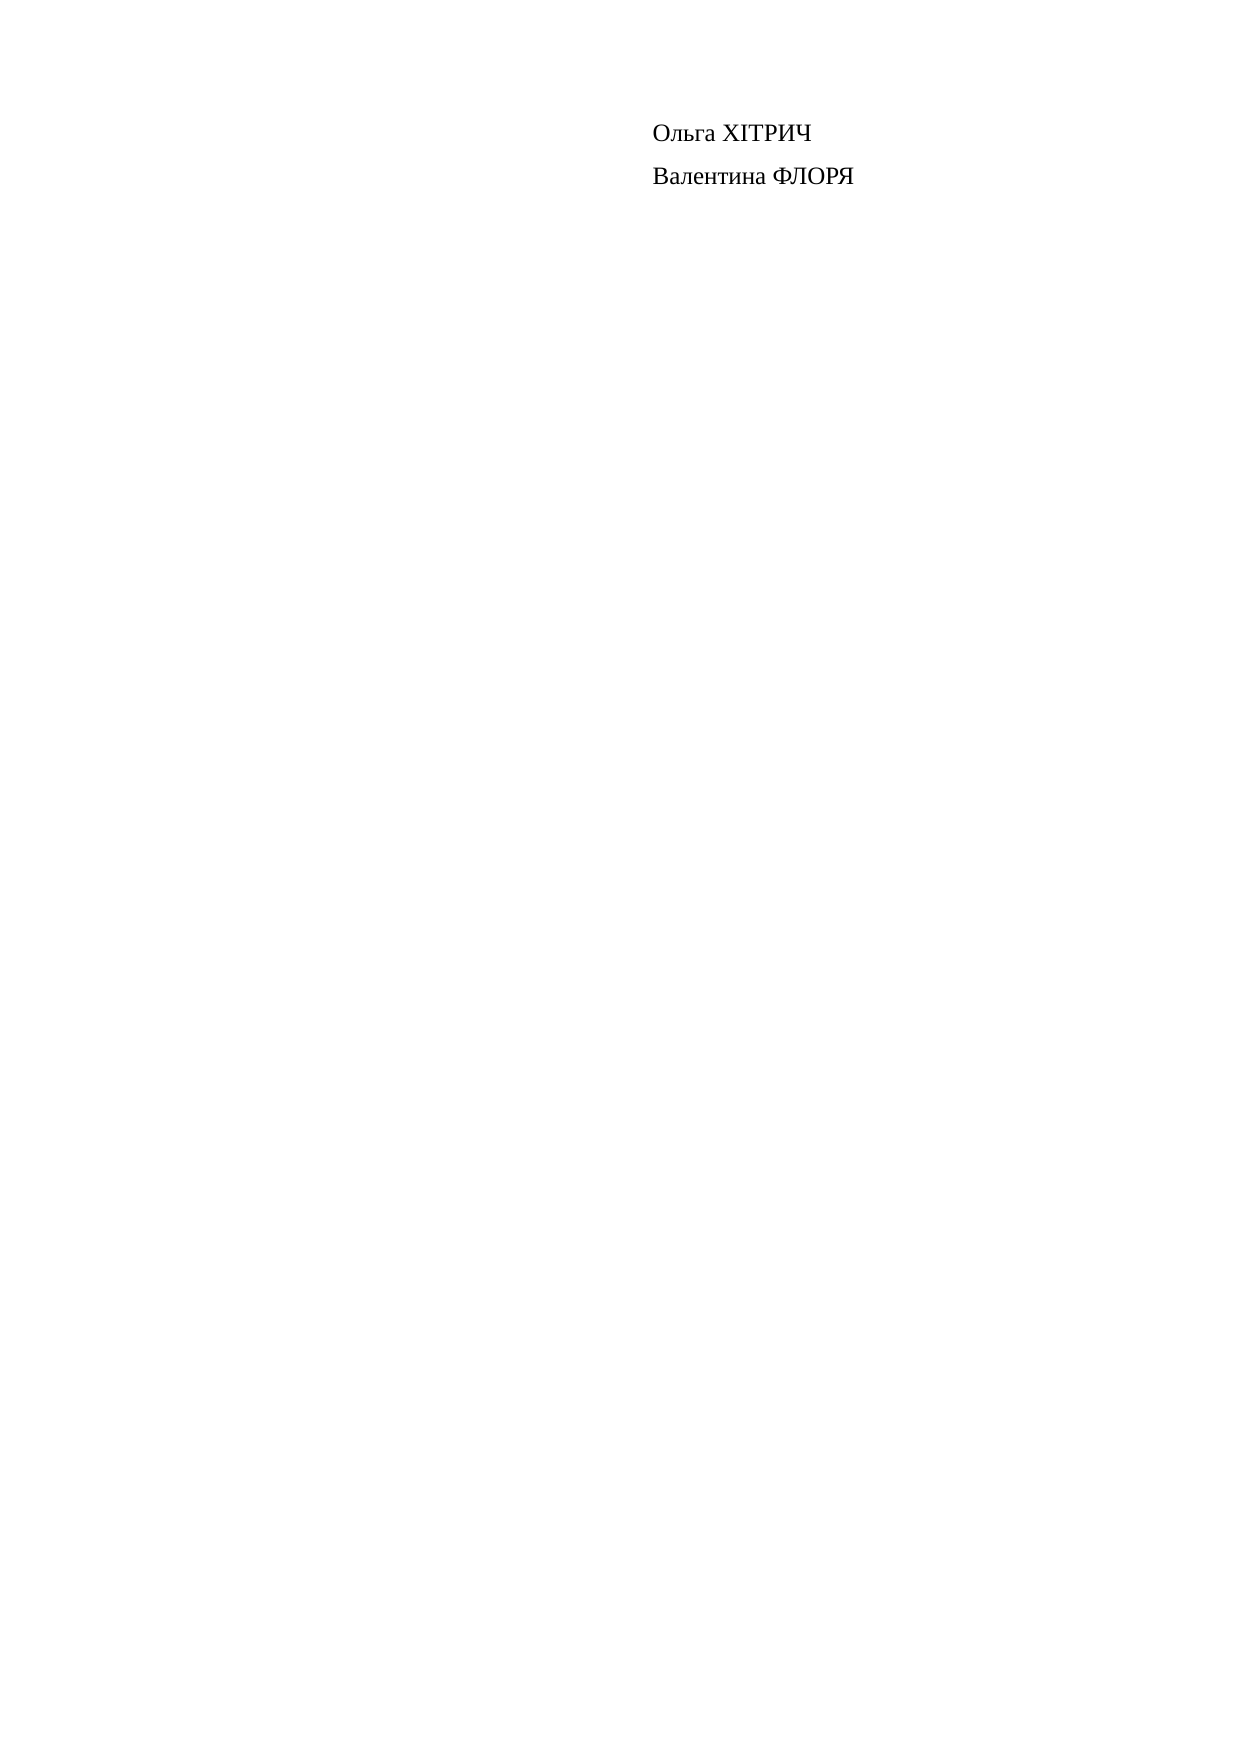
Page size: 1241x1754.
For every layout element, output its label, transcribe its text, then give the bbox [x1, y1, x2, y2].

text Ольга ХІТРИЧ [652, 118, 1122, 147]
text Валентина ФЛОРЯ [652, 161, 1122, 190]
